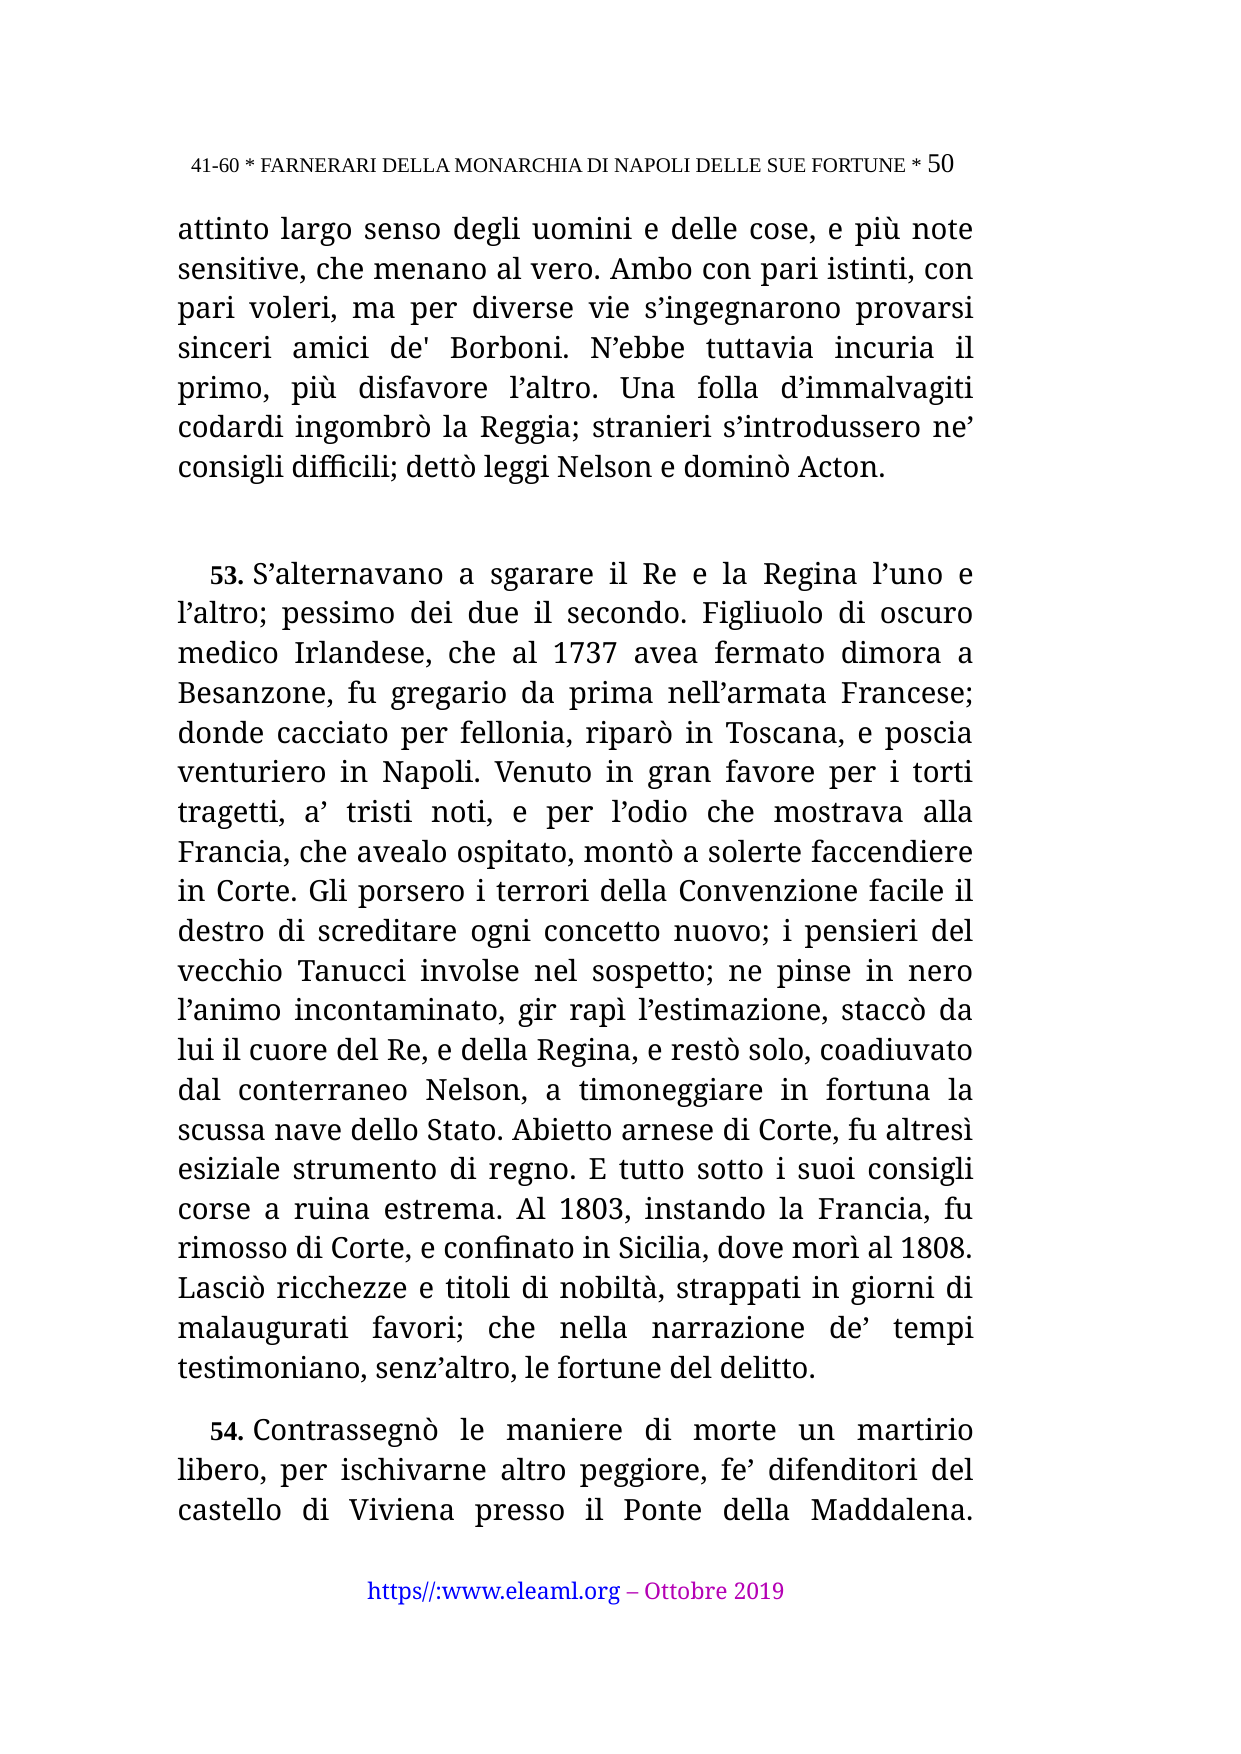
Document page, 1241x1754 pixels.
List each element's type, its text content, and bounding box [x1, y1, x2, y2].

list S’alternavano a sgarare il Re e la Regina l’uno e l’altro; pessimo dei due il secondo. Figliuolo di oscuro medico Irlandese, che al 1737 avea fermato dimora a Besanzone, fu gregario da prima nell’armata Francese; donde cacciato per fellonia, riparò in Toscana, e poscia venturiero in Napoli. Venuto in gran favore per i torti tragetti, a’ tristi noti, e per l’odio che mostrava alla Francia, che avealo ospitato, montò a solerte faccendiere in Corte. Gli porsero i terrori della Convenzione facile il destro di screditare ogni concetto nuovo; i pensieri del vecchio Tanucci involse nel sospetto; ne pinse in nero l’animo incontaminato, gir rapì l’estimazione, staccò da lui il cuore del Re, e della Regina, e restò solo, coadiuvato dal conterraneo Nelson, a timoneggiare in fortuna la scussa nave dello Stato. Abietto arnese di Corte, fu altresì esiziale strumento di regno. E tutto sotto i suoi consigli corse a ruina estrema. Al 1803, instando la Francia, fu rimosso di Corte, e confinato in Sicilia, dove morì al 1808. Lasciò ricchezze e titoli di nobiltà, strappati in giorni di malaugurati favori; che nella narrazione de’ tempi testimoniano, senz’altro, le fortune del delitto. [177, 553, 974, 1387]
list Contrassegnò le maniere di morte un martirio libero, per ischivarne altro peggiore, fe’ difenditori del castello di Viviena presso il Ponte della Maddalena. [177, 1409, 974, 1528]
text attinto largo senso degli uomini e delle cose, e più note sensitive, che menano al vero. Ambo con pari istinti, con pari voleri, ma per diverse vie s’ingegnarono provarsi sinceri amici de' Borboni. N’ebbe tuttavia incuria il primo, più disfavore l’altro. Una folla d’immalvagiti codardi ingombrò la Reggia; stranieri s’introdussero ne’ consigli difficili; dettò leggi Nelson e dominò Acton. [177, 208, 974, 486]
